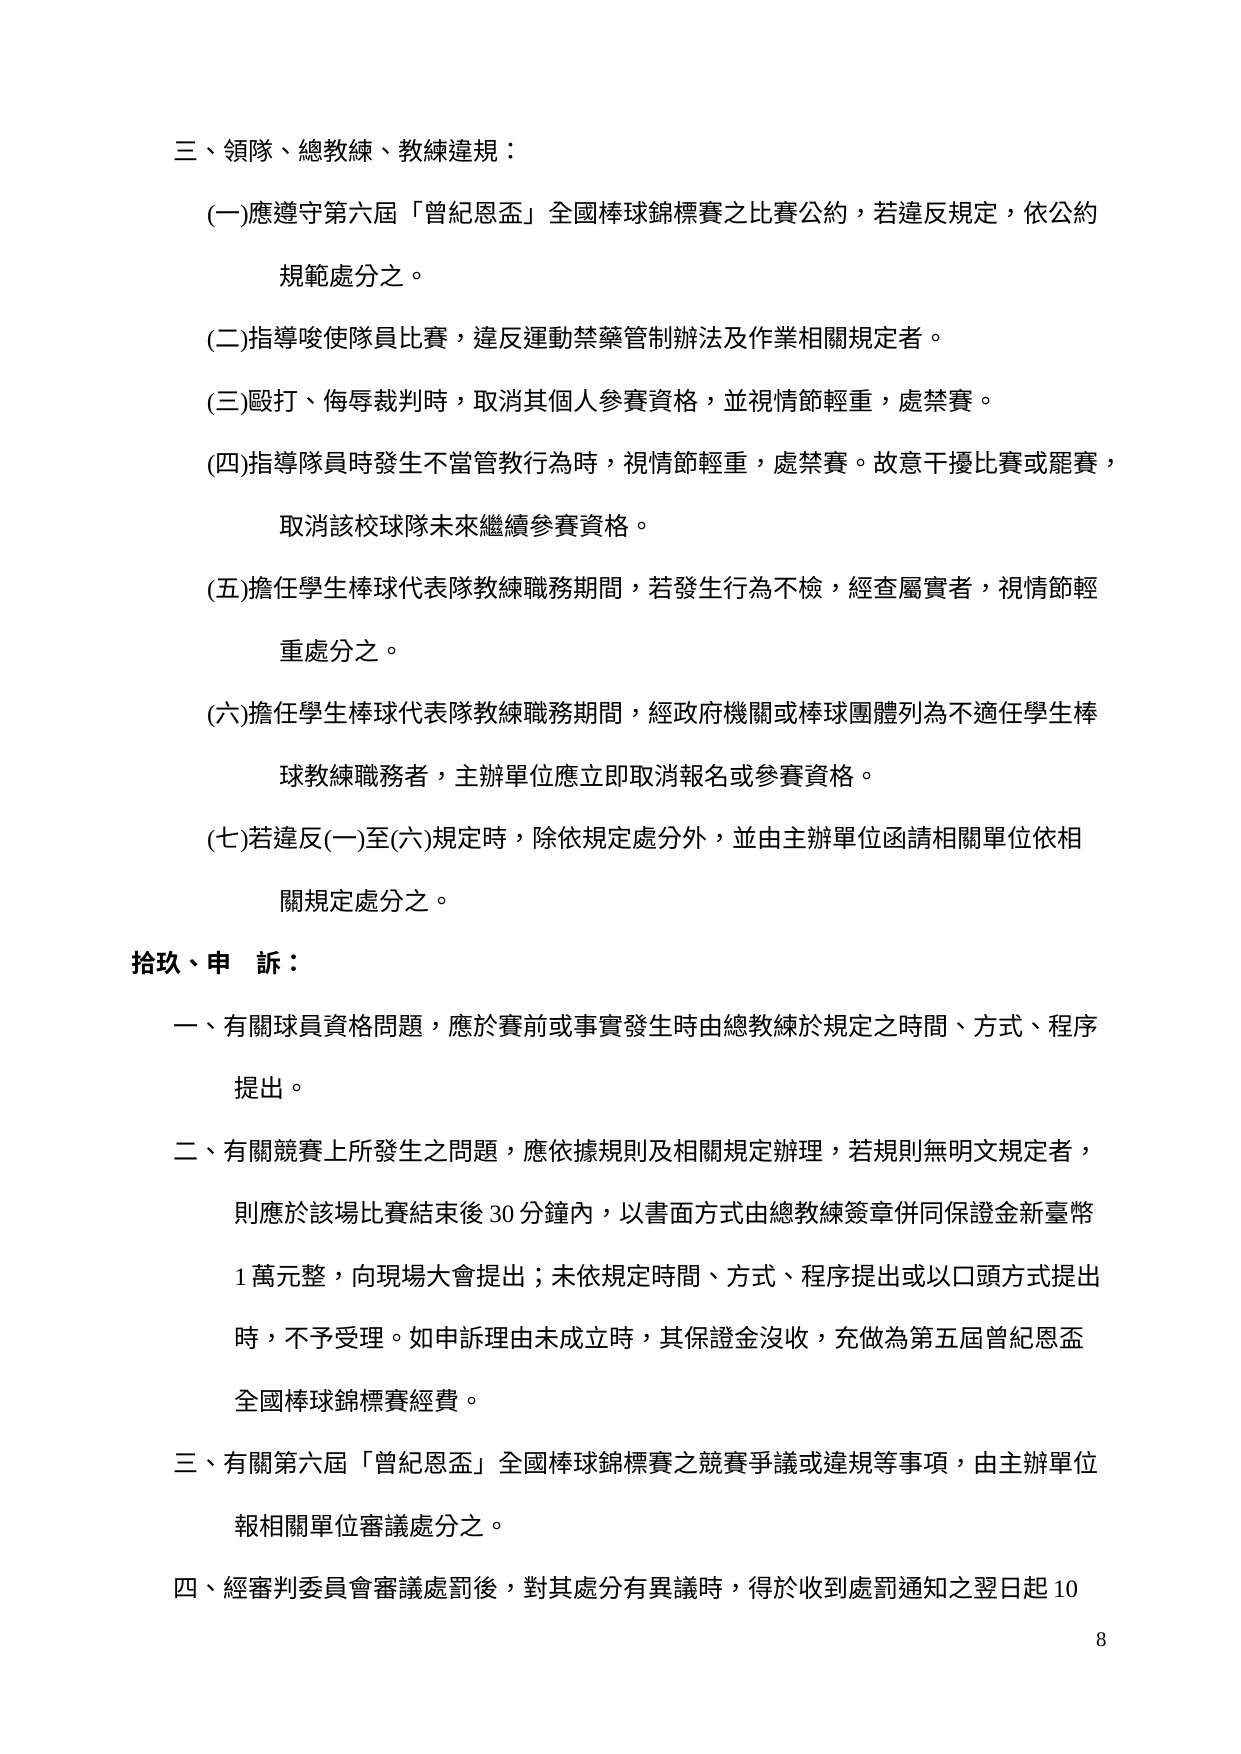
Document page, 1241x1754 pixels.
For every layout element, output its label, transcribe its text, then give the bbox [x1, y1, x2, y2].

text 三、領隊、總教練、教練違規： [131, 108, 1106, 170]
text 一、有關球員資格問題，應於賽前或事實發生時由總教練於規定之時間、方式、程序提出。 [160, 983, 1106, 1108]
text (七)若違反(一)至(六)規定時，除依規定處分外，並由主辦單位函請相關單位依相關規定處分之。 [176, 795, 1106, 920]
text (六)擔任學生棒球代表隊教練職務期間，經政府機關或棒球團體列為不適任學生棒球教練職務者，主辦單位應立即取消報名或參賽資格。 [176, 670, 1106, 795]
text 三、有關第六屆「曾紀恩盃」全國棒球錦標賽之競賽爭議或違規等事項，由主辦單位報相關單位審議處分之。 [160, 1420, 1106, 1545]
text (二)指導唆使隊員比賽，違反運動禁藥管制辦法及作業相關規定者。 [175, 295, 1106, 358]
text 拾玖、申 訴： [131, 920, 1106, 983]
text (五)擔任學生棒球代表隊教練職務期間，若發生行為不檢，經查屬實者，視情節輕重處分之。 [176, 545, 1106, 670]
text 四、經審判委員會審議處罰後，對其處分有異議時，得於收到處罰通知之翌日起10 [160, 1545, 1106, 1608]
text (三)毆打、侮辱裁判時，取消其個人參賽資格，並視情節輕重，處禁賽。 [175, 358, 1106, 420]
text (四)指導隊員時發生不當管教行為時，視情節輕重，處禁賽。故意干擾比賽或罷賽，取消該校球隊未來繼續參賽資格。 [176, 420, 1106, 545]
text 二、有關競賽上所發生之問題，應依據規則及相關規定辦理，若規則無明文規定者，則應於該場比賽結束後30分鐘內，以書面方式由總教練簽章併同保證金新臺幣1萬元整，向現場大會提出；未依規定時間、方式、程序提出或以口頭方式提出時，不予受理。如申訴理由未成立時，其保證金沒收，充做為第五屆曾紀恩盃全國棒球錦標賽經費。 [160, 1108, 1106, 1420]
text (一)應遵守第六屆「曾紀恩盃」全國棒球錦標賽之比賽公約，若違反規定，依公約規範處分之。 [176, 170, 1106, 295]
